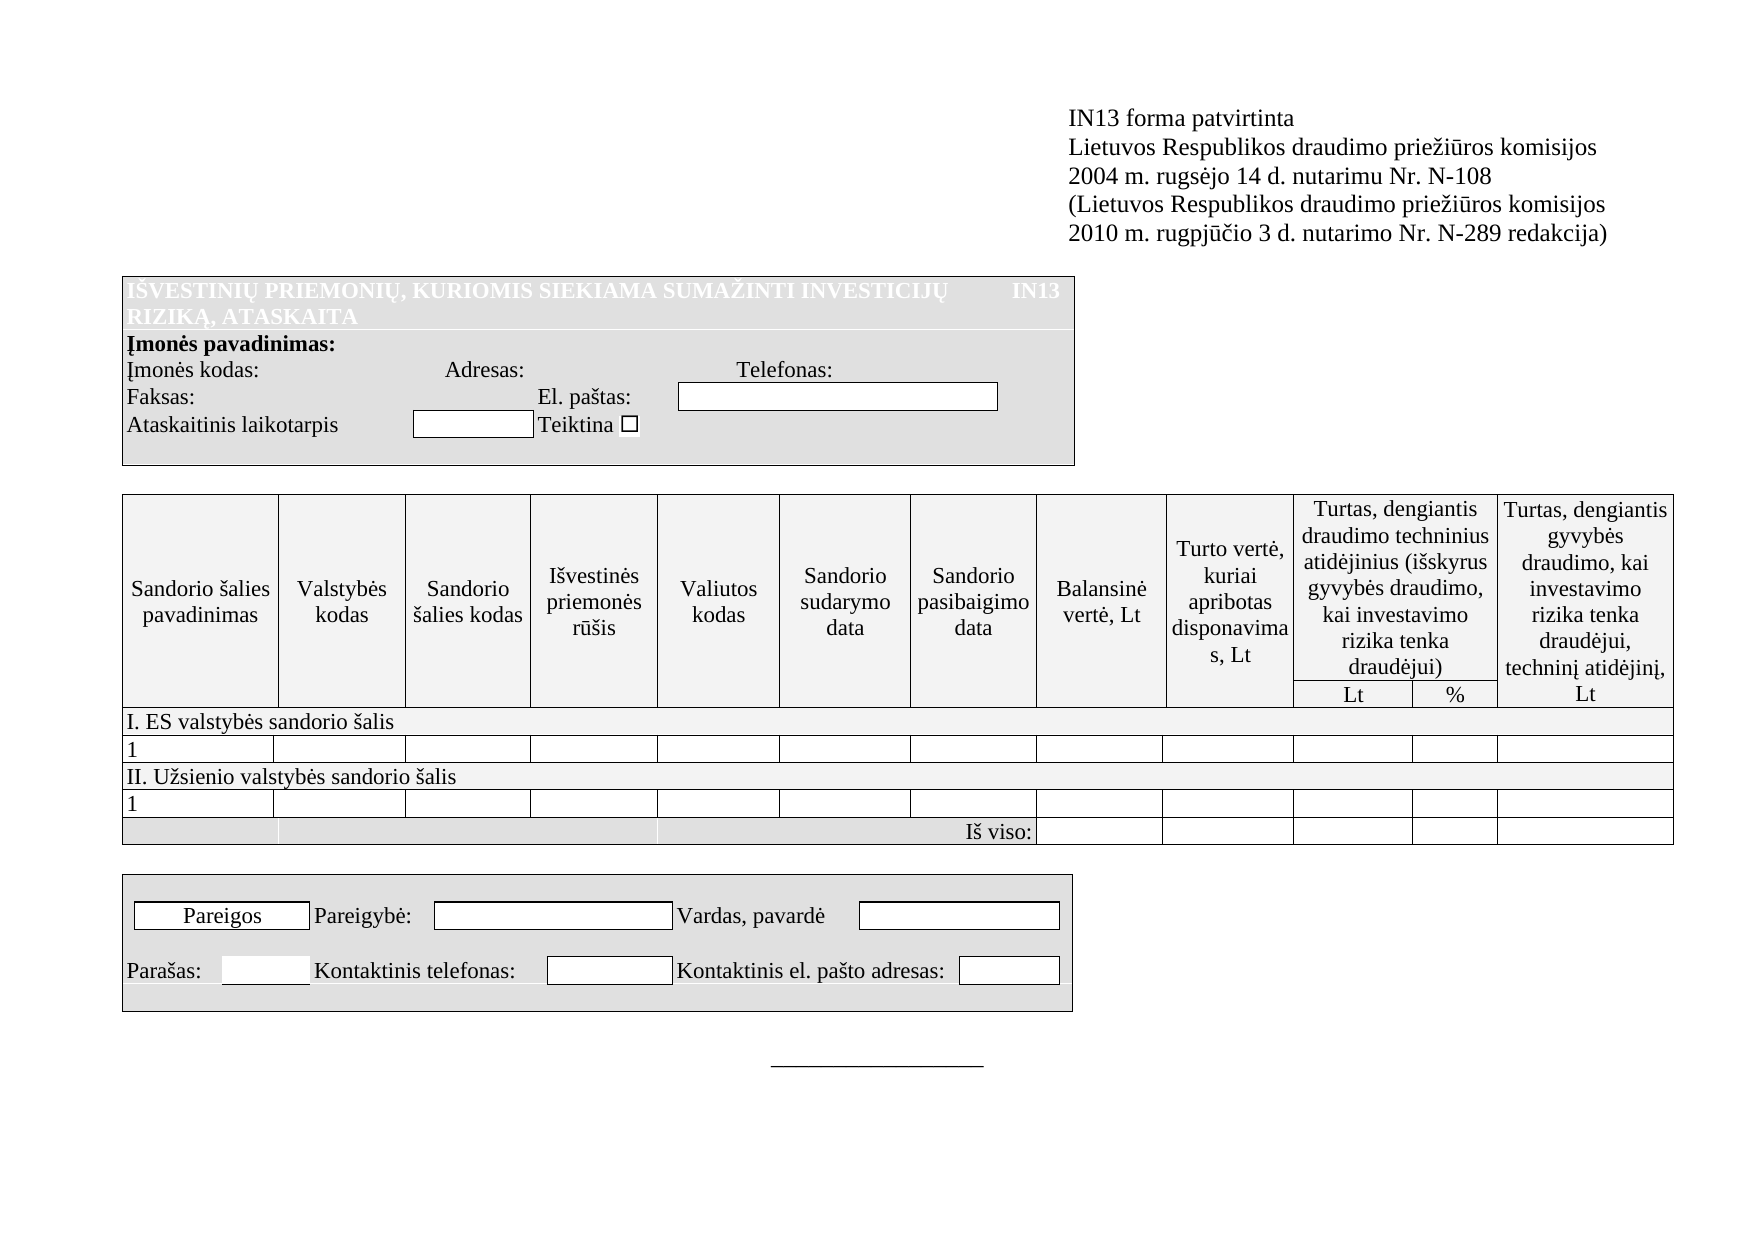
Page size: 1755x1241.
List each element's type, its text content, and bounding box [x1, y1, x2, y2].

table_cell [960, 985, 1060, 1011]
table_cell [998, 382, 1074, 410]
table_header Turto vertė, kuriai apribotas disponavimas, Lt [1167, 495, 1293, 707]
table_cell [1060, 984, 1072, 1011]
table_cell [911, 790, 1036, 817]
table_cell [997, 330, 1074, 356]
table_cell [406, 736, 530, 762]
text Lietuvos Respublikos draudimo priežiūros komisijos [1068, 132, 1636, 161]
text IN13 forma patvirtinta [1068, 103, 1636, 132]
table_header [435, 875, 672, 901]
table_cell [548, 957, 672, 983]
table_cell [123, 929, 135, 956]
table_cell [780, 790, 910, 817]
table_cell [679, 411, 805, 437]
table_cell [414, 438, 533, 464]
table_header [672, 875, 860, 901]
table_cell [1498, 790, 1673, 817]
table_cell [1037, 818, 1162, 844]
table_cell Teiktina [] [534, 410, 679, 437]
table_cell [911, 736, 1036, 762]
table_cell [547, 930, 672, 956]
table_cell [274, 736, 405, 762]
text (Lietuvos Respublikos draudimo priežiūros komisijos [1068, 189, 1636, 218]
table_cell [672, 984, 960, 1011]
table_header Sandorio sudarymo data [780, 495, 910, 707]
table_cell [222, 956, 310, 983]
table_cell [531, 790, 657, 817]
table_cell Faksas: [123, 382, 533, 410]
table_cell [672, 929, 960, 956]
table_cell [1294, 818, 1412, 844]
table_cell [805, 411, 997, 437]
table_cell I. ES valstybės sandorio šalis [123, 708, 1673, 734]
table_cell [123, 901, 134, 929]
table_cell Adresas: [440, 356, 732, 382]
table_header Valstybės kodas [279, 495, 405, 707]
table_cell [310, 929, 547, 956]
table_cell [310, 984, 547, 1011]
table_cell Telefonas: [732, 356, 997, 382]
table_cell [1413, 736, 1497, 762]
table_cell [414, 411, 533, 437]
table_cell Ataskaitinis laikotarpis [123, 410, 413, 437]
table_cell Kontaktinis el. pašto adresas: [673, 956, 959, 983]
table_cell [1060, 956, 1072, 983]
table_cell [1163, 736, 1293, 762]
table_cell [533, 437, 679, 464]
table_header Sandorio šalies pavadinimas [123, 495, 278, 707]
table_cell Įmonės kodas: [123, 356, 440, 382]
table_cell [279, 818, 405, 844]
table_cell [1413, 790, 1497, 817]
table_cell [658, 818, 780, 844]
table_cell % [1413, 681, 1497, 707]
table_cell [960, 930, 1060, 956]
table_cell [405, 818, 531, 844]
table_cell [1498, 818, 1673, 844]
table_cell [222, 985, 310, 1011]
table_cell [1294, 736, 1412, 762]
table_cell [1037, 736, 1162, 762]
table_cell [531, 736, 657, 762]
table_cell [274, 790, 405, 817]
table_cell [679, 383, 997, 410]
table_cell [1037, 790, 1162, 817]
table_header Turtas, dengiantis draudimo techninius atidėjinius (išskyrus gyvybės draudimo, kai investavimo rizika tenka draudėjui) [1294, 495, 1497, 680]
table_header IN13 [997, 277, 1074, 329]
table_cell Vardas, pavardė [673, 901, 859, 929]
table_cell El. paštas: [533, 382, 678, 410]
text 2010 m. rugpjūčio 3 d. nutarimo Nr. N-289 redakcija) [1068, 218, 1636, 247]
table_cell [406, 790, 530, 817]
table_cell [960, 957, 1059, 983]
table_cell [780, 818, 911, 844]
table_header Išvestinės priemonės rūšis [531, 495, 657, 707]
table_cell [997, 410, 1074, 437]
table_cell [1163, 818, 1293, 844]
table_cell [1498, 736, 1673, 762]
table_cell [780, 736, 910, 762]
table_cell [658, 790, 779, 817]
table_cell Parašas: [123, 956, 222, 983]
table_cell [531, 818, 657, 844]
table_cell [679, 437, 805, 464]
table_cell 1 [123, 790, 273, 817]
table_cell Lt [1294, 681, 1412, 707]
table_cell [997, 437, 1074, 464]
table_cell 1 [123, 736, 273, 762]
table_cell [547, 985, 672, 1011]
text _________________ [118, 1041, 1636, 1069]
text 2004 m. rugsėjo 14 d. nutarimu Nr. N-108 [1068, 161, 1636, 189]
table_cell [435, 903, 672, 929]
table_cell [658, 736, 779, 762]
table_header [860, 875, 1072, 901]
table_cell Pareigos [135, 903, 309, 929]
table_header IŠVESTINIŲ PRIEMONIŲ, KURIOMIS SIEKIAMA SUMAŽINTI INVESTICIJŲ RIZIKĄ, ATASKAITA [123, 277, 997, 329]
table_cell [860, 903, 1059, 929]
table_header [123, 875, 310, 901]
table_header Valiutos kodas [658, 495, 779, 707]
table_cell Iš viso: [911, 818, 1036, 844]
table_cell [1060, 929, 1072, 956]
table_cell Kontaktinis telefonas: [310, 956, 547, 983]
table_cell [997, 356, 1074, 382]
table_cell [123, 818, 278, 844]
table_header Sandorio pasibaigimo data [911, 495, 1036, 707]
table_header Balansinė vertė, Lt [1037, 495, 1166, 707]
table_cell II. Užsienio valstybės sandorio šalis [123, 763, 1673, 789]
table_cell [1060, 901, 1072, 929]
table_cell Įmonės pavadinimas: [123, 330, 997, 356]
table_cell [1413, 818, 1497, 844]
table_cell [1294, 790, 1412, 817]
table_header [310, 875, 435, 901]
table_header Turtas, dengiantis gyvybės draudimo, kai investavimo rizika tenka draudėjui, techninį atidėjinį, Lt [1498, 495, 1673, 707]
table_cell [135, 930, 310, 956]
table_cell [123, 437, 414, 464]
table_cell [1163, 790, 1293, 817]
table_header Sandorio šalies kodas [406, 495, 530, 707]
table_cell [123, 984, 222, 1011]
table_cell Pareigybė: [310, 901, 434, 929]
table_cell [805, 437, 997, 464]
